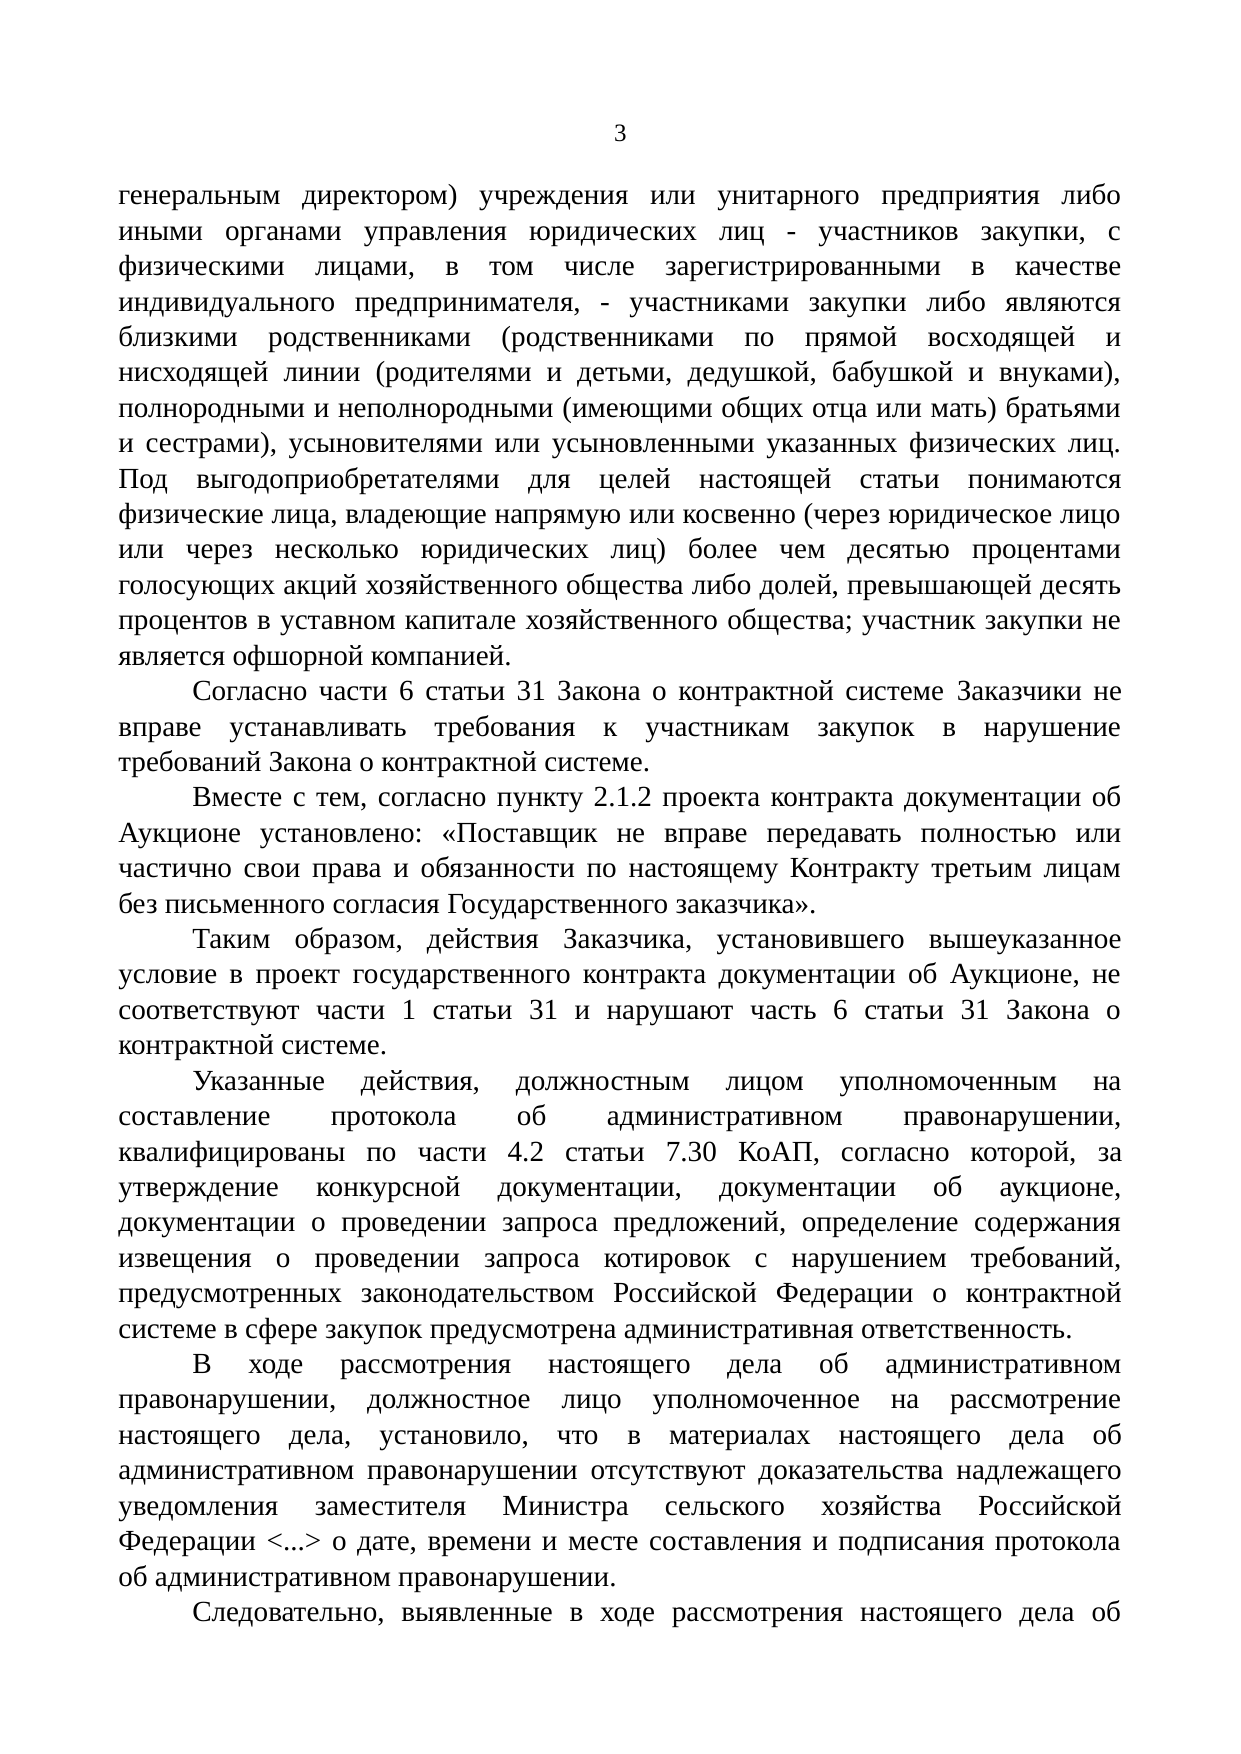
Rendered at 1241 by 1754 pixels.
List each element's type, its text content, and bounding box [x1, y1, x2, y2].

text Указанные действия, должностным лицом уполномоченным на составление протокола об административном правонарушении, квалифицированы по части 4.2 статьи 7.30 КоАП, согласно которой, за утверждение конкурсной документации, документации об аукционе, документации о проведении запроса предложений, определение содержания извещения о проведении запроса котировок с нарушением требований, предусмотренных законодательством Российской Федерации о контрактной системе в сфере закупок предусмотрена административная ответственность. [118, 1062, 1122, 1345]
text В ходе рассмотрения настоящего дела об административном правонарушении, должностное лицо уполномоченное на рассмотрение настоящего дела, установило, что в материалах настоящего дела об административном правонарушении отсутствуют доказательства надлежащего уведомления заместителя Министра сельского хозяйства Российской Федерации <...> о дате, времени и месте составления и подписания протокола об административном правонарушении. [118, 1345, 1122, 1593]
text Вместе с тем, согласно пункту 2.1.2 проекта контракта документации об Аукционе установлено: «Поставщик не вправе передавать полностью или частично свои права и обязанности по настоящему Контракту третьим лицам без письменного согласия Государственного заказчика». [118, 778, 1122, 920]
text Таким образом, действия Заказчика, установившего вышеуказанное условие в проект государственного контракта документации об Аукционе, не соответствуют части 1 статьи 31 и нарушают часть 6 статьи 31 Закона о контрактной системе. [118, 920, 1122, 1062]
text Следовательно, выявленные в ходе рассмотрения настоящего дела об [118, 1593, 1122, 1628]
text Согласно части 6 статьи 31 Закона о контрактной системе Заказчики не вправе устанавливать требования к участникам закупок в нарушение требований Закона о контрактной системе. [118, 672, 1122, 778]
text генеральным директором) учреждения или унитарного предприятия либо иными органами управления юридических лиц - участников закупки, с физическими лицами, в том числе зарегистрированными в качестве индивидуального предпринимателя, - участниками закупки либо являются близкими родственниками (родственниками по прямой восходящей и нисходящей линии (родителями и детьми, дедушкой, бабушкой и внуками), полнородными и неполнородными (имеющими общих отца или мать) братьями и сестрами), усыновителями или усыновленными указанных физических лиц. Под выгодоприобретателями для целей настоящей статьи понимаются физические лица, владеющие напрямую или косвенно (через юридическое лицо или через несколько юридических лиц) более чем десятью процентами голосующих акций хозяйственного общества либо долей, превышающей десять процентов в уставном капитале хозяйственного общества; участник закупки не является офшорной компанией. [118, 176, 1122, 672]
